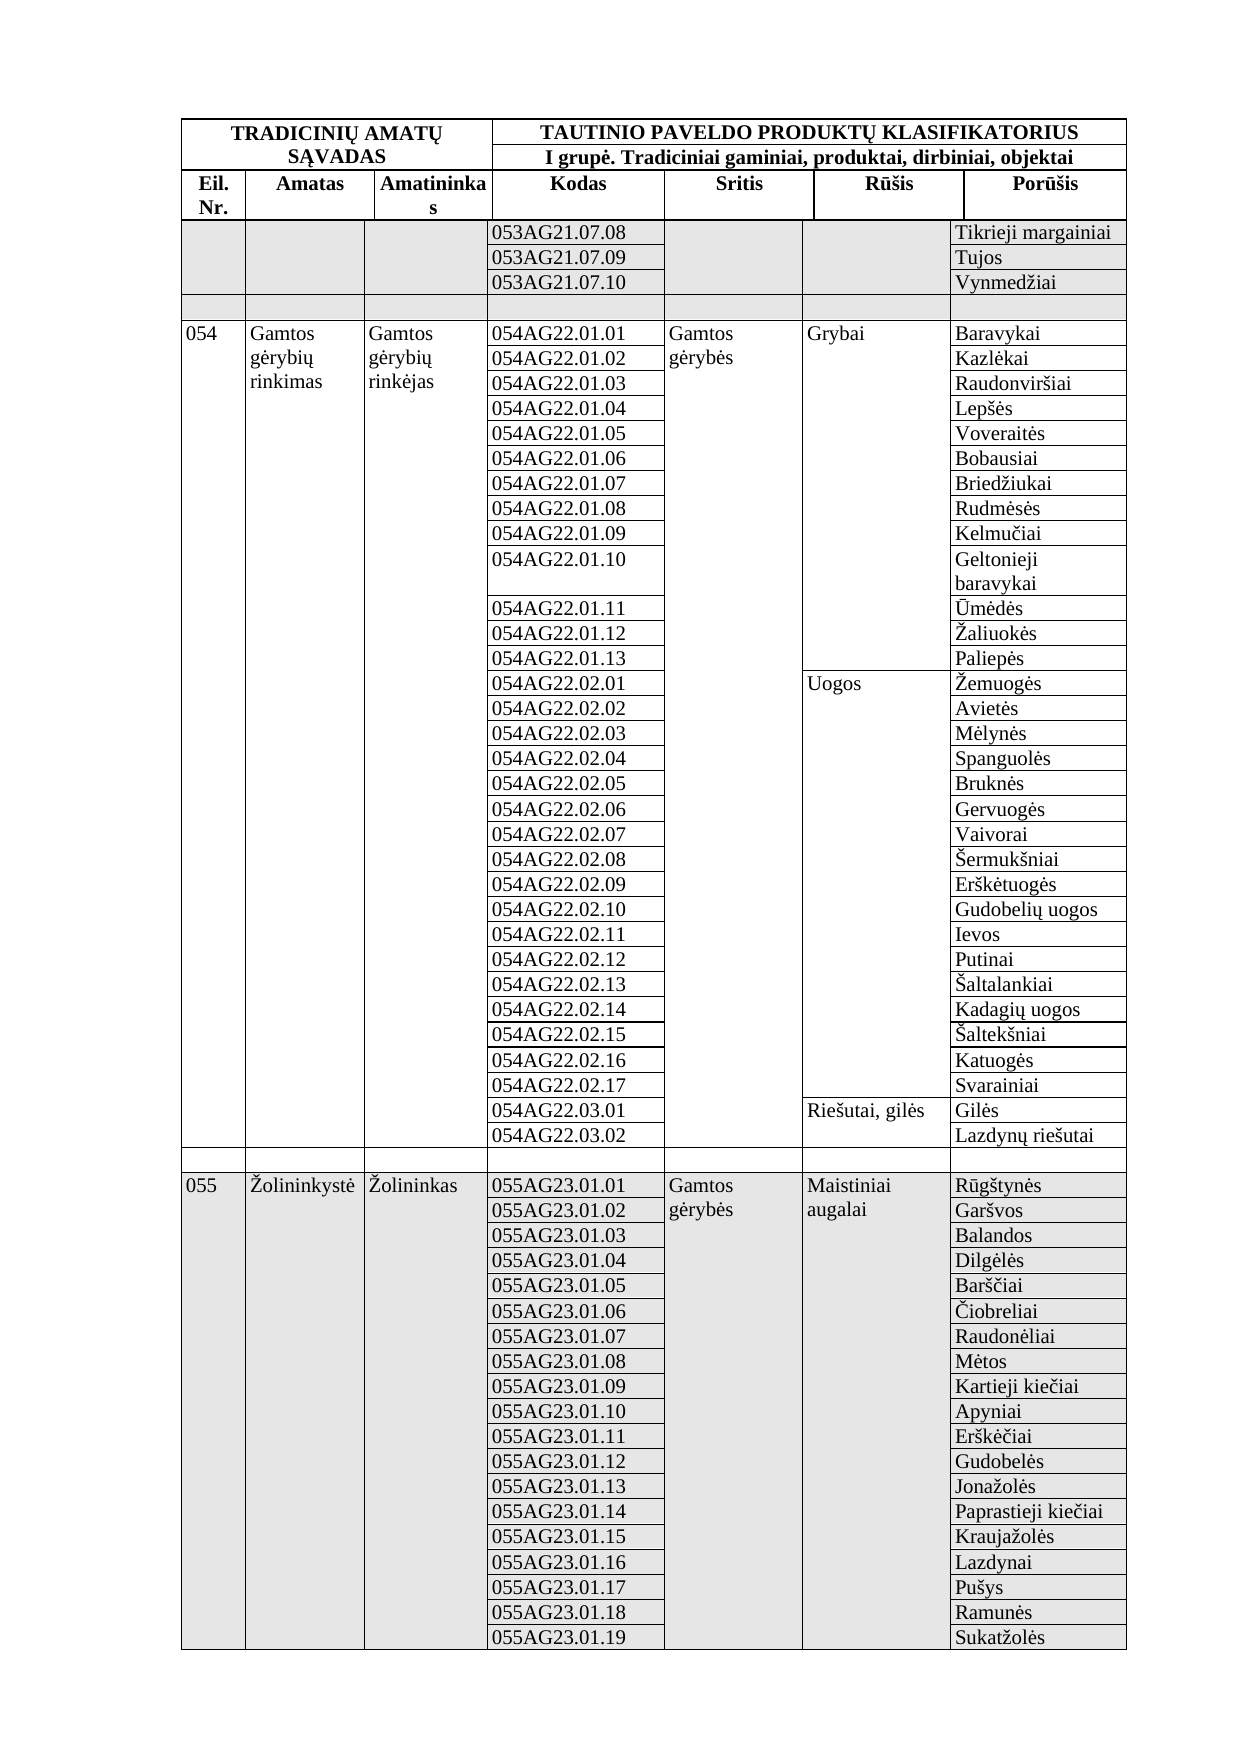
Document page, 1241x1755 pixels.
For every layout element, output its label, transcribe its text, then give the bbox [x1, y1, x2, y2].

table_cell Voveraitės [951, 421, 1126, 445]
table_cell Rūšis [815, 171, 963, 219]
table_cell 054AG22.01.03 [488, 371, 664, 395]
table_cell 054AG22.01.07 [488, 471, 664, 495]
table_cell [951, 295, 1126, 319]
table_cell 054AG22.01.02 [488, 346, 664, 370]
table_cell Žolininkas [365, 1173, 487, 1649]
table_cell [246, 1148, 364, 1172]
table_cell 054AG22.02.05 [488, 771, 664, 795]
table_cell Žemuogės [951, 671, 1126, 695]
table_cell [365, 221, 487, 294]
table_cell Pušys [951, 1575, 1126, 1599]
table_cell Kodas [493, 171, 664, 219]
table_cell Šermukšniai [951, 847, 1126, 871]
table_cell Gamtos gėrybių rinkėjas [365, 321, 487, 1147]
table_cell Katuogės [951, 1048, 1126, 1072]
table_cell Kraujažolės [951, 1525, 1126, 1548]
table_cell 054AG22.02.03 [488, 721, 664, 745]
table_cell 054AG22.02.10 [488, 897, 664, 921]
table_cell Rudmėsės [951, 496, 1126, 520]
table_cell 054AG22.01.05 [488, 421, 664, 445]
table_cell 055AG23.01.15 [488, 1525, 664, 1548]
table_cell 055AG23.01.11 [488, 1424, 664, 1448]
table_cell Putinai [951, 947, 1126, 971]
table_cell Geltonieji baravykai [951, 546, 1126, 594]
table_cell Vaivorai [951, 822, 1126, 846]
table_cell Žolininkystė [246, 1173, 364, 1649]
table_cell Uogos [803, 671, 950, 1097]
table_cell 054AG22.02.04 [488, 746, 664, 770]
table_cell 054AG22.01.04 [488, 396, 664, 420]
table_cell I grupė. Tradiciniai gaminiai, produktai, dirbiniai, objektai [493, 145, 1126, 169]
table_cell Gamtos gėrybių rinkimas [246, 321, 364, 1147]
table_cell 055AG23.01.05 [488, 1274, 664, 1297]
table_cell 053AG21.07.08 [488, 221, 664, 244]
table_cell 055AG23.01.13 [488, 1474, 664, 1498]
table_cell [182, 295, 245, 319]
table_cell Erškėtuogės [951, 872, 1126, 896]
table_cell Briedžiukai [951, 471, 1126, 495]
table_cell Kelmučiai [951, 521, 1126, 545]
table_cell 054AG22.01.12 [488, 621, 664, 645]
table_cell 054AG22.01.11 [488, 596, 664, 620]
table_cell 054AG22.02.13 [488, 972, 664, 996]
table_cell 054AG22.01.06 [488, 446, 664, 470]
table_cell [665, 1148, 802, 1172]
table_cell Balandos [951, 1223, 1126, 1247]
table_cell Kartieji kiečiai [951, 1374, 1126, 1398]
table_cell 054AG22.02.07 [488, 822, 664, 846]
table_cell Gamtos gėrybės [665, 321, 802, 1147]
table_cell Mėtos [951, 1349, 1126, 1373]
table_cell Gamtos gėrybės [665, 1173, 802, 1649]
table_cell Kazlėkai [951, 346, 1126, 370]
table_cell Sukatžolės [951, 1625, 1126, 1649]
table_cell Paliepės [951, 646, 1126, 670]
table_cell 055AG23.01.19 [488, 1625, 664, 1649]
table_cell Dilgėlės [951, 1248, 1126, 1272]
table_cell Jonažolės [951, 1474, 1126, 1498]
table_cell Erškėčiai [951, 1424, 1126, 1448]
table_cell Bobausiai [951, 446, 1126, 470]
table_cell [951, 1148, 1126, 1172]
table_cell 054AG22.02.01 [488, 671, 664, 695]
table_cell [803, 1148, 950, 1172]
table_cell 055AG23.01.18 [488, 1600, 664, 1624]
table_cell Lazdynai [951, 1550, 1126, 1574]
table_cell 055AG23.01.16 [488, 1550, 664, 1574]
table_cell 055AG23.01.14 [488, 1499, 664, 1523]
table_header TAUTINIO PAVELDO PRODUKTŲ KLASIFIKATORIUS [493, 120, 1126, 144]
table_cell 054AG22.02.15 [488, 1023, 664, 1046]
table_cell 055AG23.01.08 [488, 1349, 664, 1373]
table_cell 055AG23.01.03 [488, 1223, 664, 1247]
table_cell Ūmėdės [951, 596, 1126, 620]
table_cell Mėlynės [951, 721, 1126, 745]
table_cell Ramunės [951, 1600, 1126, 1624]
table_cell 054AG22.02.17 [488, 1073, 664, 1097]
table_cell Spanguolės [951, 746, 1126, 770]
table_cell 055AG23.01.02 [488, 1198, 664, 1222]
table_cell 055AG23.01.06 [488, 1299, 664, 1323]
table_cell 054AG22.02.14 [488, 997, 664, 1021]
table_cell Eil. Nr. [182, 171, 245, 219]
table_cell Čiobreliai [951, 1299, 1126, 1323]
table_cell 054AG22.02.12 [488, 947, 664, 971]
table_cell Garšvos [951, 1198, 1126, 1222]
table_cell Baravykai [951, 321, 1126, 344]
table_cell 054AG22.01.10 [488, 546, 664, 594]
table_cell 055AG23.01.10 [488, 1399, 664, 1423]
table_cell Lazdynų riešutai [951, 1123, 1126, 1147]
table_cell 053AG21.07.09 [488, 245, 664, 269]
table_cell [803, 221, 950, 294]
table_cell 054AG22.03.01 [488, 1098, 664, 1122]
table_cell 054AG22.02.02 [488, 696, 664, 720]
table_cell 054AG22.01.01 [488, 321, 664, 344]
table_cell 054AG22.03.02 [488, 1123, 664, 1147]
table_cell [803, 295, 950, 319]
table_cell 054AG22.02.09 [488, 872, 664, 896]
table_cell Gudobelių uogos [951, 897, 1126, 921]
table_cell [365, 1148, 487, 1172]
table_cell Kadagių uogos [951, 997, 1126, 1021]
table_cell [665, 221, 802, 294]
table_cell Maistiniai augalai [803, 1173, 950, 1649]
table_cell 055AG23.01.09 [488, 1374, 664, 1398]
table_cell Ievos [951, 922, 1126, 946]
table_cell 053AG21.07.10 [488, 270, 664, 294]
table_cell Porūšis [965, 171, 1126, 219]
table_cell 054AG22.02.16 [488, 1048, 664, 1072]
table_cell Bruknės [951, 771, 1126, 795]
table_cell Barščiai [951, 1274, 1126, 1297]
table_cell [488, 1148, 664, 1172]
table_cell Amatininkas [375, 171, 492, 219]
table_cell Gervuogės [951, 796, 1126, 821]
table_cell Lepšės [951, 396, 1126, 420]
table_cell [182, 221, 245, 294]
table_cell 054AG22.02.08 [488, 847, 664, 871]
table_cell Rūgštynės [951, 1173, 1126, 1197]
table_cell Svarainiai [951, 1073, 1126, 1097]
table_cell [665, 295, 802, 319]
table_cell 055 [182, 1173, 245, 1649]
table_cell Šaltalankiai [951, 972, 1126, 996]
table_cell [246, 221, 364, 294]
table_cell [246, 295, 364, 319]
table_cell Tikrieji margainiai [951, 221, 1126, 244]
table_cell [182, 1148, 245, 1172]
table_cell Gilės [951, 1098, 1126, 1122]
table_cell 054AG22.02.11 [488, 922, 664, 946]
table_cell 055AG23.01.12 [488, 1449, 664, 1473]
table_header TRADICINIŲ AMATŲ SĄVADAS [182, 120, 492, 169]
table_cell 055AG23.01.17 [488, 1575, 664, 1599]
table_cell Avietės [951, 696, 1126, 720]
table_cell [488, 295, 664, 319]
table_cell 054AG22.01.13 [488, 646, 664, 670]
table_cell 055AG23.01.04 [488, 1248, 664, 1272]
table_cell Sritis [665, 171, 813, 219]
table_cell Amatas [246, 171, 374, 219]
table_cell Riešutai, gilės [803, 1098, 950, 1147]
table_cell 054AG22.01.09 [488, 521, 664, 545]
table_cell 055AG23.01.01 [488, 1173, 664, 1197]
table_cell Grybai [803, 321, 950, 670]
table_cell [365, 295, 487, 319]
table_cell Žaliuokės [951, 621, 1126, 645]
table_cell Tujos [951, 245, 1126, 269]
table_cell Paprastieji kiečiai [951, 1499, 1126, 1523]
table_cell Šaltekšniai [951, 1023, 1126, 1046]
table_cell 054AG22.01.08 [488, 496, 664, 520]
table_cell Gudobelės [951, 1449, 1126, 1473]
table_cell 054AG22.02.06 [488, 796, 664, 821]
table_cell 055AG23.01.07 [488, 1324, 664, 1348]
table_cell Vynmedžiai [951, 270, 1126, 294]
table_cell Raudonviršiai [951, 371, 1126, 395]
table_cell 054 [182, 321, 245, 1147]
table_cell Raudonėliai [951, 1324, 1126, 1348]
table_cell Apyniai [951, 1399, 1126, 1423]
